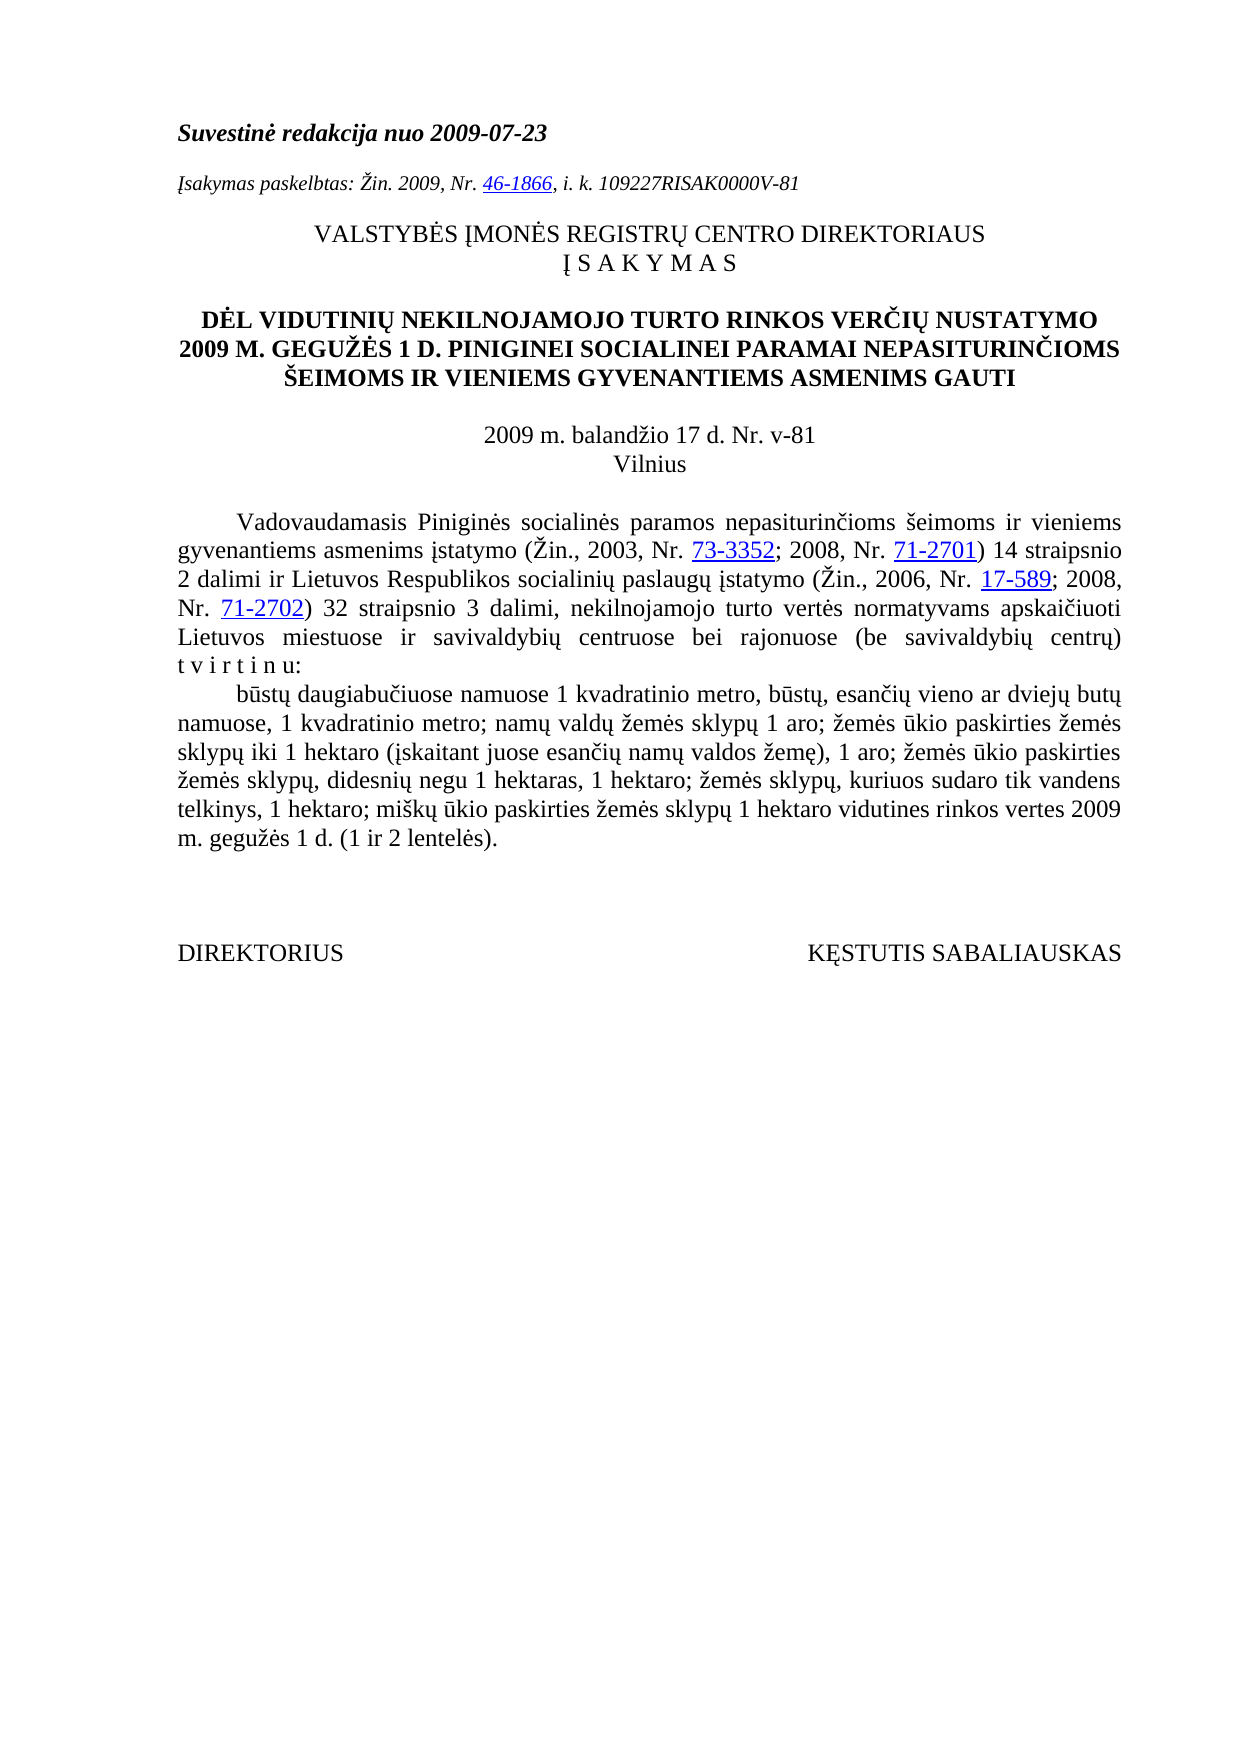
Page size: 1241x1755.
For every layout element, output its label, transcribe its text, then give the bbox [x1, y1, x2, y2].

text Vadovaudamasis Piniginės socialinės paramos nepasiturinčioms šeimoms ir vieniems gyvenantiems asmenims įstatymo (Žin., 2003, Nr. 73-3352; 2008, Nr. 71-2701) 14 straipsnio 2 dalimi ir Lietuvos Respublikos socialinių paslaugų įstatymo (Žin., 2006, Nr. 17-589; 2008, Nr. 71-2702) 32 straipsnio 3 dalimi, nekilnojamojo turto vertės normatyvams apskaičiuoti Lietuvos miestuose ir savivaldybių centruose bei rajonuose (be savivaldybių centrų) tvirtinu: [177, 507, 1122, 679]
text Vilnius [177, 449, 1122, 478]
text DĖL VIDUTINIŲ NEKILNOJAMOJO TURTO RINKOS VERČIŲ NUSTATYMO 2009 M. GEGUŽĖS 1 D. PINIGINEI SOCIALINEI PARAMAI NEPASITURINČIOMS ŠEIMOMS IR VIENIEMS GYVENANTIEMS ASMENIMS GAUTI [177, 305, 1122, 392]
text Įsakymas paskelbtas: Žin. 2009, Nr. 46-1866, i. k. 109227RISAK0000V-81 [177, 171, 1122, 195]
text būstų daugiabučiuose namuose 1 kvadratinio metro, būstų, esančių vieno ar dviejų butų namuose, 1 kvadratinio metro; namų valdų žemės sklypų 1 aro; žemės ūkio paskirties žemės sklypų iki 1 hektaro (įskaitant juose esančių namų valdos žemę), 1 aro; žemės ūkio paskirties žemės sklypų, didesnių negu 1 hektaras, 1 hektaro; žemės sklypų, kuriuos sudaro tik vandens telkinys, 1 hektaro; miškų ūkio paskirties žemės sklypų 1 hektaro vidutines rinkos vertes 2009 m. gegužės 1 d. (1 ir 2 lentelės). [177, 679, 1122, 852]
text 2009 m. balandžio 17 d. Nr. v-81 [177, 420, 1122, 449]
text DIREKTORIUS KĘSTUTIS SABALIAUSKAS [177, 938, 1122, 967]
text VALSTYBĖS ĮMONĖS REGISTRŲ CENTRO DIREKTORIAUS [177, 219, 1122, 248]
text Suvestinė redakcija nuo 2009-07-23 [177, 118, 1122, 147]
text ĮSAKYMAS [177, 248, 1122, 277]
